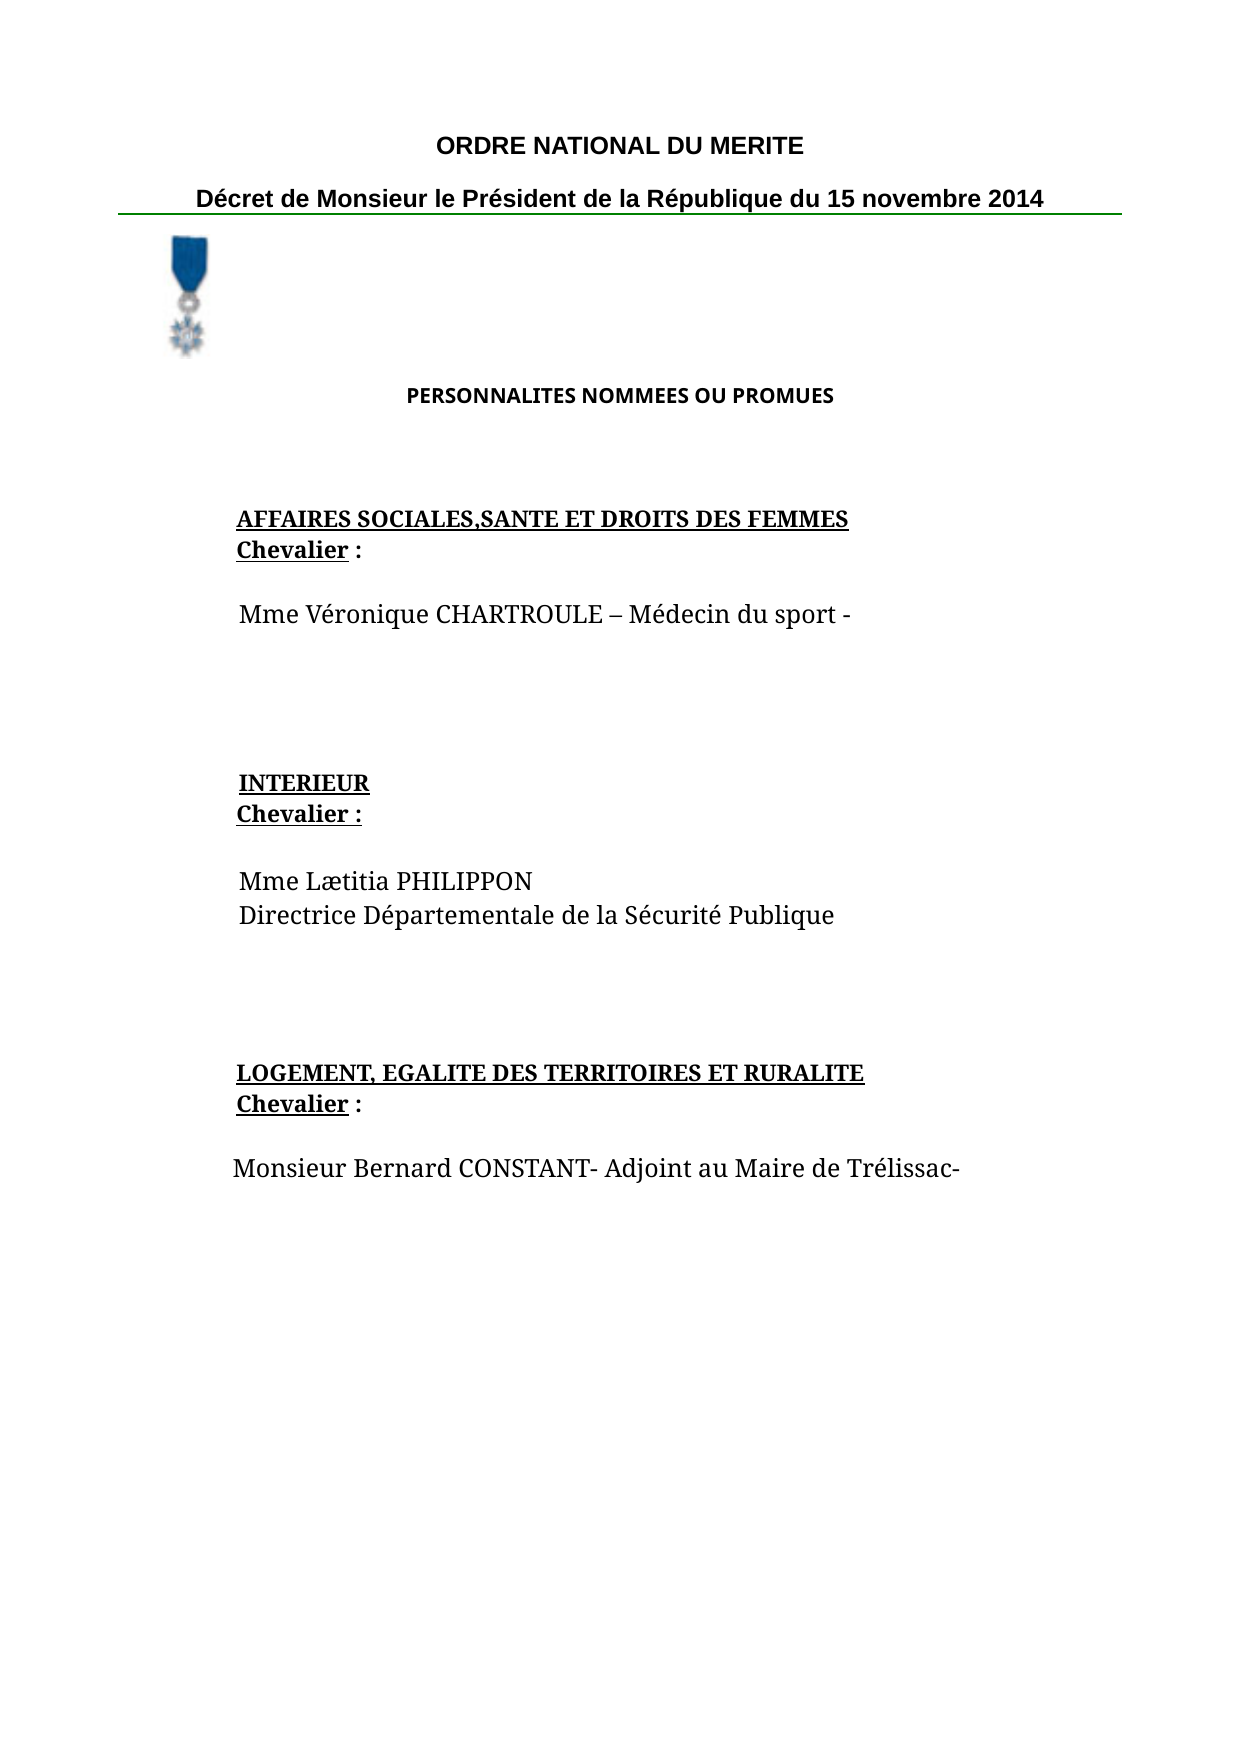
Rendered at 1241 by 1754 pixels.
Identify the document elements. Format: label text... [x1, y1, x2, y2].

text AFFAIRES SOCIALES,SANTE ET DROITS DES FEMMES [236, 503, 1122, 534]
text LOGEMENT, EGALITE DES TERRITOIRES ET RURALITE [236, 1057, 1122, 1088]
subtitle Décret de Monsieur le Président de la République du 15 novembre 2014 [118, 184, 1122, 213]
text Mme Véronique CHARTROULE – Médecin du sport - [238, 597, 1122, 631]
picture [133, 234, 243, 359]
subtitle ORDRE NATIONAL DU MERITE [118, 131, 1122, 159]
text Directrice Départementale de la Sécurité Publique [238, 898, 1122, 932]
text Monsieur Bernard CONSTANT- Adjoint au Maire de Trélissac- [232, 1150, 1122, 1184]
text Chevalier : [236, 534, 1122, 565]
text Mme Lætitia PHILIPPON [238, 863, 1122, 898]
text Chevalier : [236, 798, 1122, 829]
text PERSONNALITES NOMMEES OU PROMUES [118, 379, 1122, 409]
text INTERIEUR [238, 767, 1122, 798]
text Chevalier : [236, 1088, 1122, 1119]
